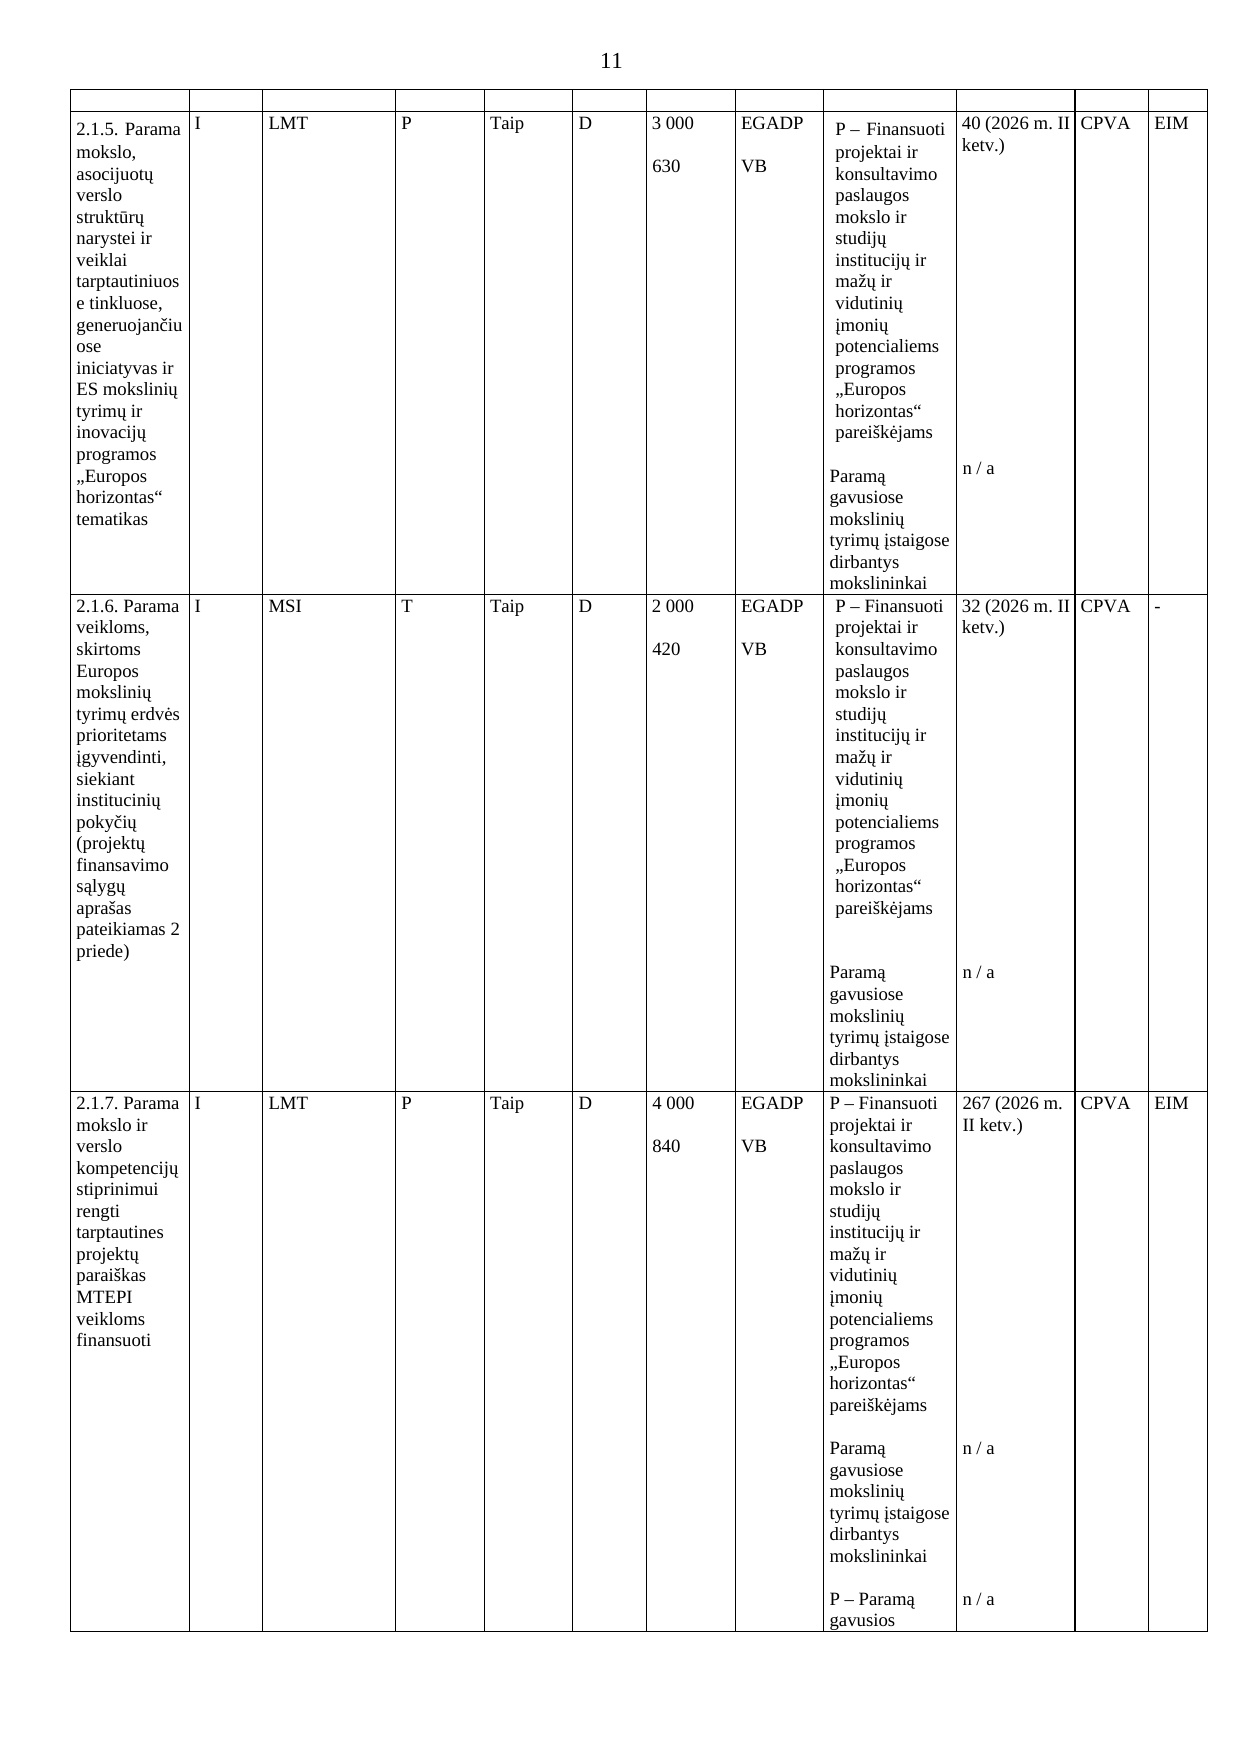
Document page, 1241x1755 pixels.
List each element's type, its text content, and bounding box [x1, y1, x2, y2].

table_cell D [573, 1092, 646, 1631]
table_cell [736, 90, 823, 111]
table_cell Taip [485, 595, 572, 1091]
table_cell 2.1.7. Parama mokslo ir verslo kompetencijų stiprinimui rengti tarptautines projektų paraiškas MTEPI veikloms finansuoti [71, 1092, 189, 1631]
table_cell EGADP VB [736, 112, 823, 594]
table_cell [957, 90, 1074, 111]
table_cell EIM [1149, 112, 1207, 594]
table_cell D [573, 595, 646, 1091]
table_cell EGADP VB [736, 595, 823, 1091]
table_cell CPVA [1076, 112, 1148, 594]
table_cell LMT [263, 1092, 395, 1631]
table_cell Taip [485, 112, 572, 594]
table_cell [485, 90, 572, 111]
table_cell [190, 90, 262, 111]
table_cell 2 000 420 [647, 595, 735, 1091]
table_cell CPVA [1076, 1092, 1148, 1631]
table_cell [647, 90, 735, 111]
table_cell 3 000 630 [647, 112, 735, 594]
table_cell 40 (2026 m. II ketv.) n / a [957, 112, 1074, 594]
table_cell 32 (2026 m. II ketv.) n / a [957, 595, 1074, 1091]
table_cell P [396, 1092, 484, 1631]
table_cell MSI [263, 595, 395, 1091]
table_cell D [573, 112, 646, 594]
table_cell P – Finansuoti projektai ir konsultavimo paslaugos mokslo ir studijų institucijų ir mažų ir vidutinių įmonių potencialiems programos „Europos horizontas“ pareiškėjams Paramą gavusiose mokslinių tyrimų įstaigose dirbantys mokslininkai [824, 595, 956, 1091]
table_cell T [396, 595, 484, 1091]
table_cell [1149, 90, 1207, 111]
table_cell [263, 90, 395, 111]
table_cell EGADP VB [736, 1092, 823, 1631]
table_cell I [190, 112, 262, 594]
table_cell [1076, 90, 1148, 111]
table_cell 4 000 840 [647, 1092, 735, 1631]
table_cell P – Finansuoti projektai ir konsultavimo paslaugos mokslo ir studijų institucijų ir mažų ir vidutinių įmonių potencialiems programos „Europos horizontas“ pareiškėjams Paramą gavusiose mokslinių tyrimų įstaigose dirbantys mokslininkai P – Paramą gavusios [824, 1092, 956, 1631]
table_cell LMT [263, 112, 395, 594]
table_cell 2.1.5. Parama mokslo, asocijuotų verslo struktūrų narystei ir veiklai tarptautiniuose tinkluose, generuojančiuose iniciatyvas ir ES mokslinių tyrimų ir inovacijų programos „Europos horizontas“ tematikas [71, 112, 189, 594]
table_cell Taip [485, 1092, 572, 1631]
table_cell - [1149, 595, 1207, 1091]
table_cell EIM [1149, 1092, 1207, 1631]
table_cell [573, 90, 646, 111]
table_cell P – Finansuoti projektai ir konsultavimo paslaugos mokslo ir studijų institucijų ir mažų ir vidutinių įmonių potencialiems programos „Europos horizontas“ pareiškėjams Paramą gavusiose mokslinių tyrimų įstaigose dirbantys mokslininkai [824, 112, 956, 594]
table_cell [396, 90, 484, 111]
table_cell I [190, 595, 262, 1091]
table_cell P [396, 112, 484, 594]
table_cell 2.1.6. Parama veikloms, skirtoms Europos mokslinių tyrimų erdvės prioritetams įgyvendinti, siekiant institucinių pokyčių (projektų finansavimo sąlygų aprašas pateikiamas 2 priede) [71, 595, 189, 1091]
table_cell CPVA [1076, 595, 1148, 1091]
table_cell I [190, 1092, 262, 1631]
table_cell 267 (2026 m. II ketv.) n / a n / a [957, 1092, 1074, 1631]
